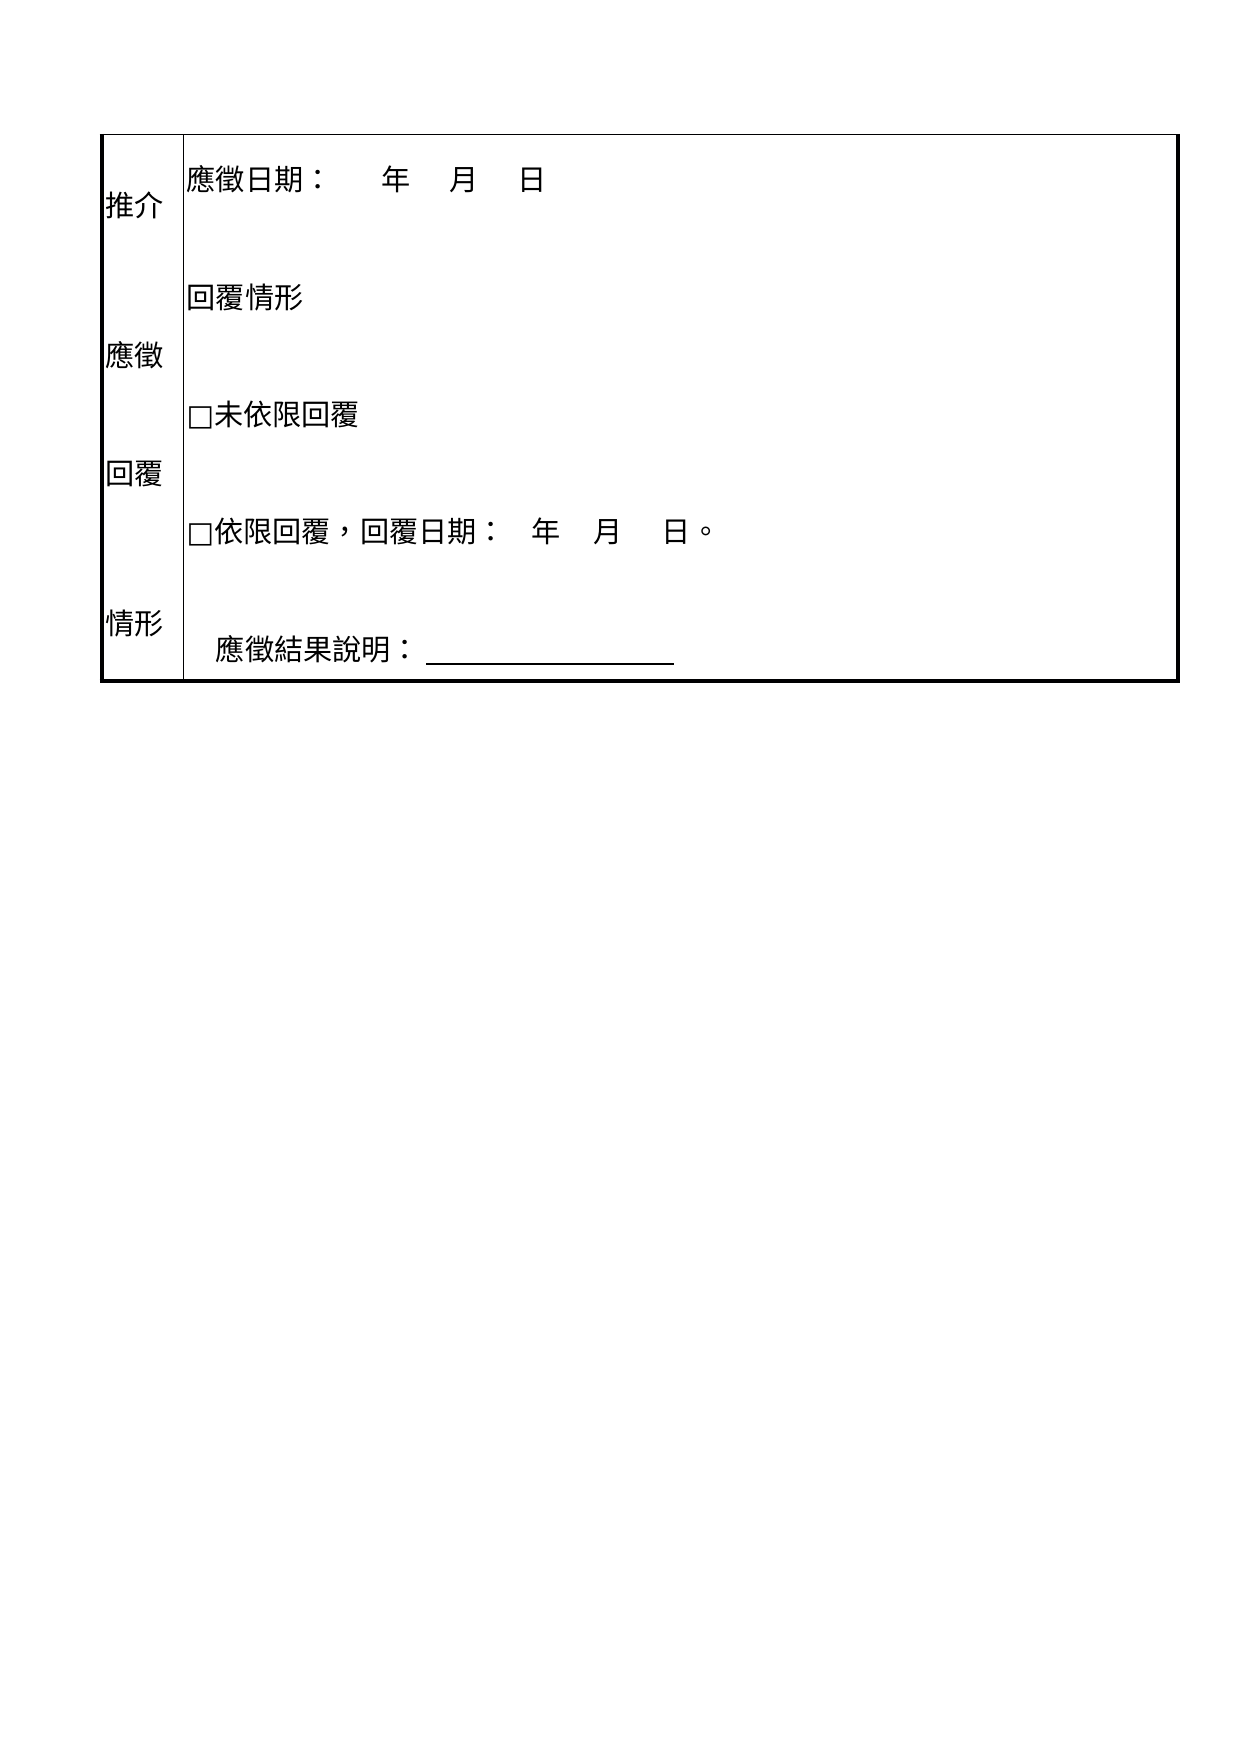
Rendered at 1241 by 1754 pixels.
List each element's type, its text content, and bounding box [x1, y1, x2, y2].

table_cell 應徵日期： 年 月 日 回覆情形 □未依限回覆 □依限回覆，回覆日期： 年 月 日。 應徵結果說明： [184, 135, 1176, 679]
table_cell 推介應徵 回覆情形 [104, 135, 183, 679]
